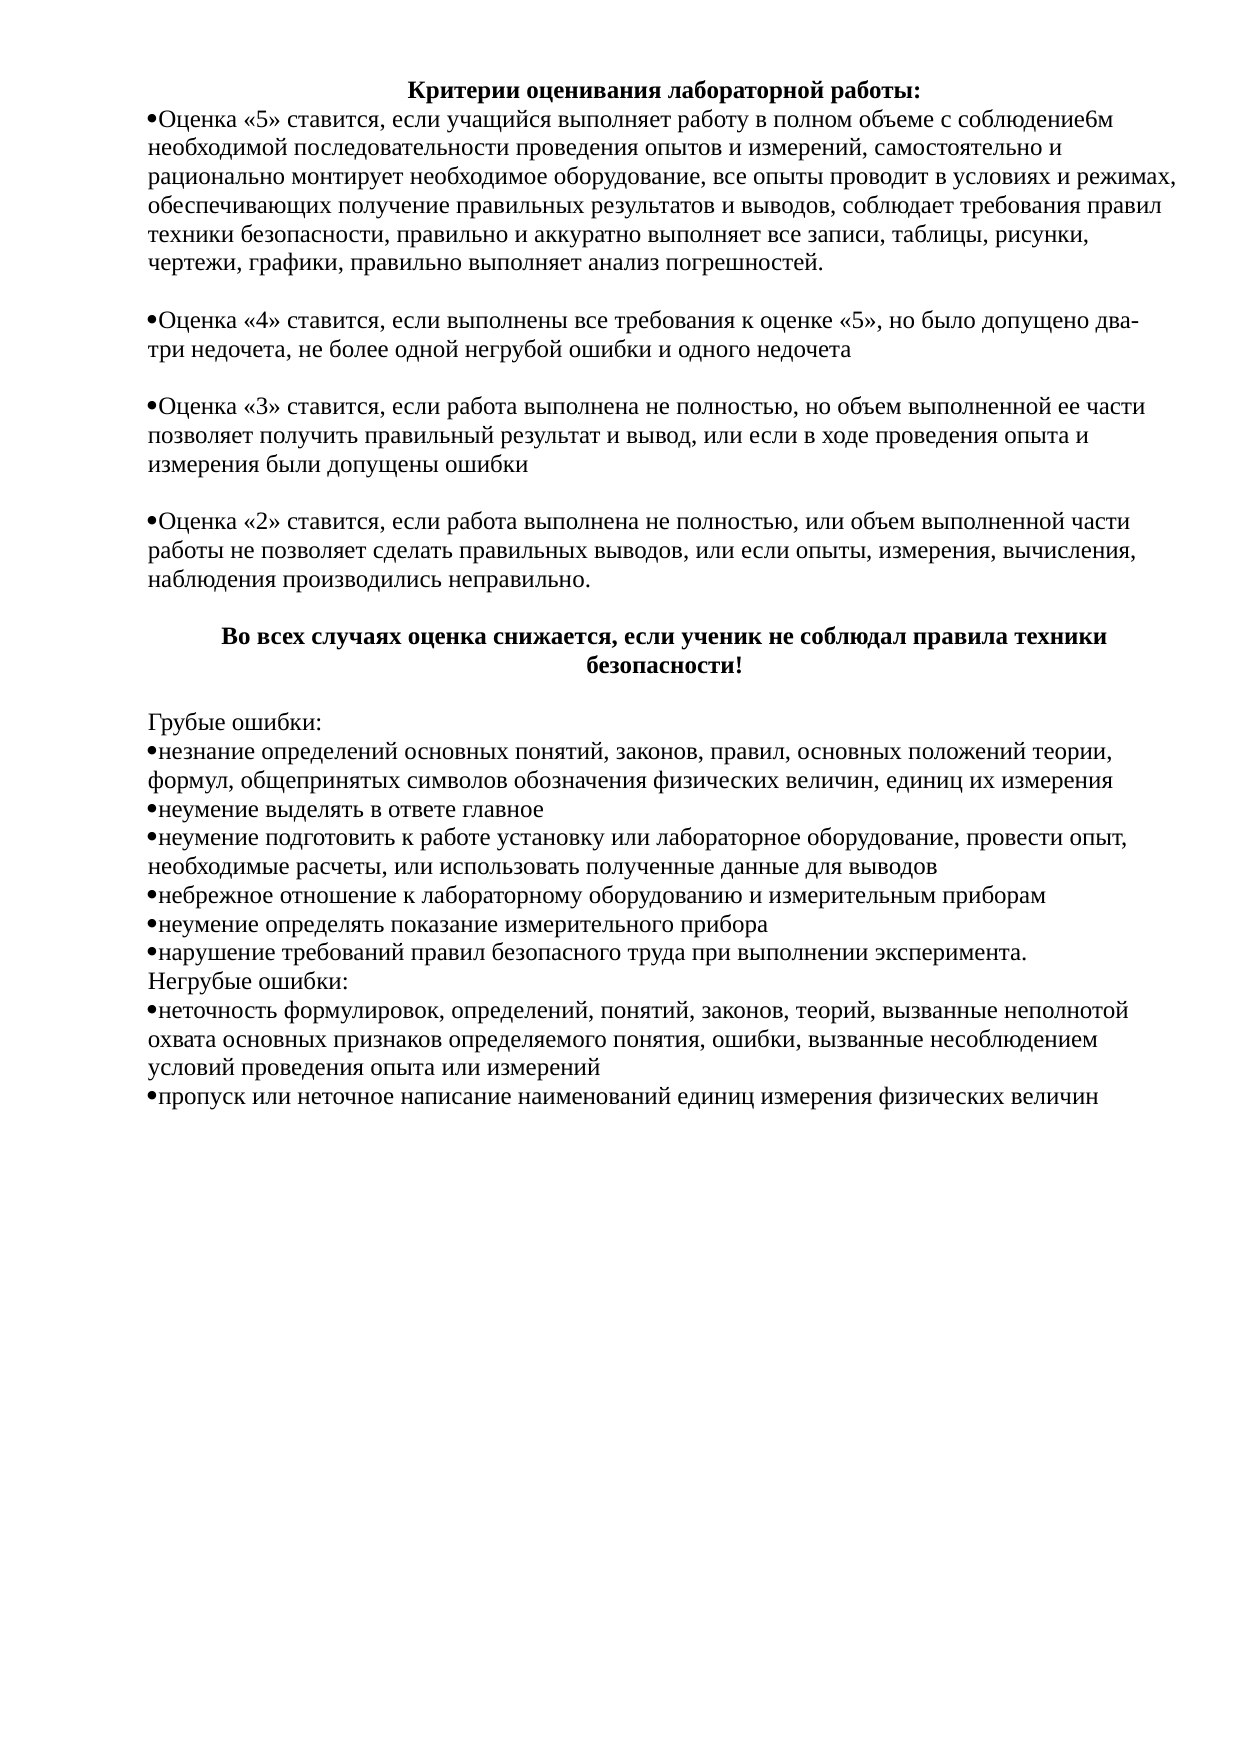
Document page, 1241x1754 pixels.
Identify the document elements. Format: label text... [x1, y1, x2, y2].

list небрежное отношение к лабораторному оборудованию и измерительным приборам [148, 880, 1181, 909]
list неумение выделять в ответе главное [148, 794, 1181, 822]
list неумение подготовить к работе установку или лабораторное оборудование, провести опыт, необходимые расчеты, или использовать полученные данные для выводов [148, 822, 1181, 880]
list Оценка «5» ставится, если учащийся выполняет работу в полном объеме с соблюдение6м необходимой последовательности проведения опытов и измерений, самостоятельно и рационально монтирует необходимое оборудование, все опыты проводит в условиях и режимах, обеспечивающих получение правильных результатов и выводов, соблюдает требования правил техники безопасности, правильно и аккуратно выполняет все записи, таблицы, рисунки, чертежи, графики, правильно выполняет анализ погрешностей. [148, 104, 1181, 276]
list нарушение требований правил безопасного труда при выполнении эксперимента. [148, 937, 1181, 966]
text Негрубые ошибки: [148, 966, 1181, 995]
list неумение определять показание измерительного прибора [148, 909, 1181, 937]
list Оценка «2» ставится, если работа выполнена не полностью, или объем выполненной части работы не позволяет сделать правильных выводов, или если опыты, измерения, вычисления, наблюдения производились неправильно. [148, 506, 1181, 592]
list Оценка «3» ставится, если работа выполнена не полностью, но объем выполненной ее части позволяет получить правильный результат и вывод, или если в ходе проведения опыта и измерения были допущены ошибки [148, 391, 1181, 477]
list Оценка «4» ставится, если выполнены все требования к оценке «5», но было допущено два- три недочета, не более одной негрубой ошибки и одного недочета [148, 305, 1181, 362]
list пропуск или неточное написание наименований единиц измерения физических величин [148, 1081, 1181, 1110]
list неточность формулировок, определений, понятий, законов, теорий, вызванные неполнотой охвата основных признаков определяемого понятия, ошибки, вызванные несоблюдением условий проведения опыта или измерений [148, 995, 1181, 1081]
list незнание определений основных понятий, законов, правил, основных положений теории, формул, общепринятых символов обозначения физических величин, единиц их измерения [148, 736, 1181, 794]
text Во всех случаях оценка снижается, если ученик не соблюдал правила техники безопасности! [148, 621, 1181, 679]
text Критерии оценивания лабораторной работы: [148, 75, 1181, 104]
text Грубые ошибки: [148, 707, 1181, 736]
